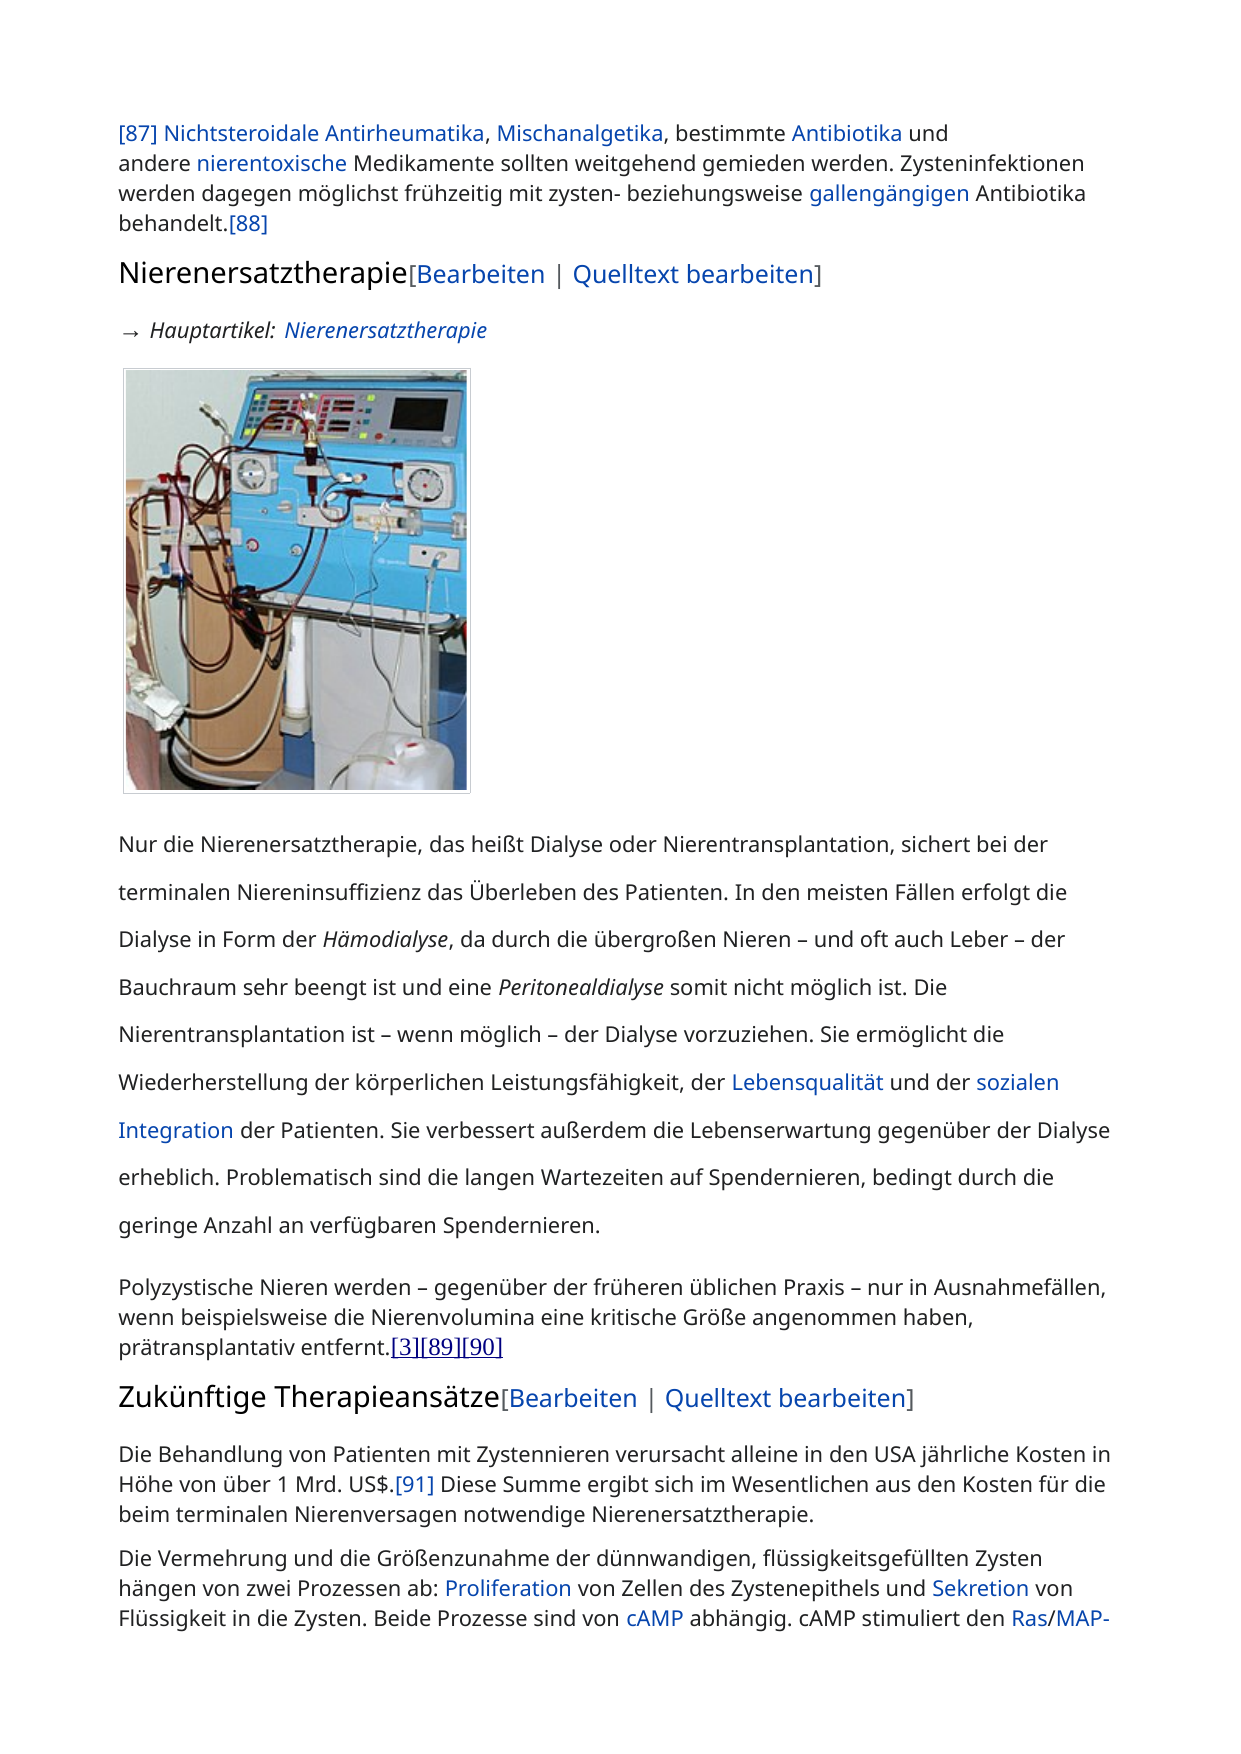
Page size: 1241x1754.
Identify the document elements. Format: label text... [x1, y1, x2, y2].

text Nur die Nierenersatztherapie, das heißt Dialyse oder Nierentransplantation, sichert bei der terminalen Niereninsuffizienz das Überleben des Patienten. In den meisten Fällen erfolgt die Dialyse in Form der Hämodialyse, da durch die übergroßen Nieren – und oft auch Leber – der Bauchraum sehr beengt ist und eine Peritonealdialyse somit nicht möglich ist. Die Nierentransplantation ist – wenn möglich – der Dialyse vorzuziehen. Sie ermöglicht die Wiederherstellung der körperlichen Leistungsfähigkeit, der Lebensqualität und der sozialen Integration der Patienten. Sie verbessert außerdem die Lebenserwartung gegenüber der Dialyse erheblich. Problematisch sind die langen Wartezeiten auf Spendernieren, bedingt durch die geringe Anzahl an verfügbaren Spendernieren. [118, 829, 1122, 1240]
subtitle Nierenersatztherapie[Bearbeiten | Quelltext bearbeiten] [118, 252, 1122, 292]
text [87] Nichtsteroidale Antirheumatika, Mischanalgetika, bestimmte Antibiotika und andere nierentoxische Medikamente sollten weitgehend gemieden werden. Zysteninfektionen werden dagegen möglichst frühzeitig mit zysten- beziehungsweise gallengängigen Antibiotika behandelt.[88] [118, 118, 1122, 237]
picture [125, 370, 467, 790]
subtitle Zukünftige Therapieansätze[Bearbeiten | Quelltext bearbeiten] [118, 1376, 1122, 1416]
text → Hauptartikel: Nierenersatztherapie [118, 315, 1122, 345]
text Die Vermehrung und die Größenzunahme der dünnwandigen, flüssigkeitsgefüllten Zysten hängen von zwei Prozessen ab: Proliferation von Zellen des Zystenepithels und Sekretion von Flüssigkeit in die Zysten. Beide Prozesse sind von cAMP abhängig. cAMP stimuliert den Ras/MAP- [118, 1543, 1122, 1633]
text Polyzystische Nieren werden – gegenüber der früheren üblichen Praxis – nur in Ausnahmefällen, wenn beispielsweise die Nierenvolumina eine kritische Größe angenommen haben, prätransplantativ entfernt.[3][89][90] [118, 1272, 1122, 1361]
text Die Behandlung von Patienten mit Zystennieren verursacht alleine in den USA jährliche Kosten in Höhe von über 1 Mrd. US$.[91] Diese Summe ergibt sich im Wesentlichen aus den Kosten für die beim terminalen Nierenversagen notwendige Nierenersatztherapie. [118, 1439, 1122, 1529]
